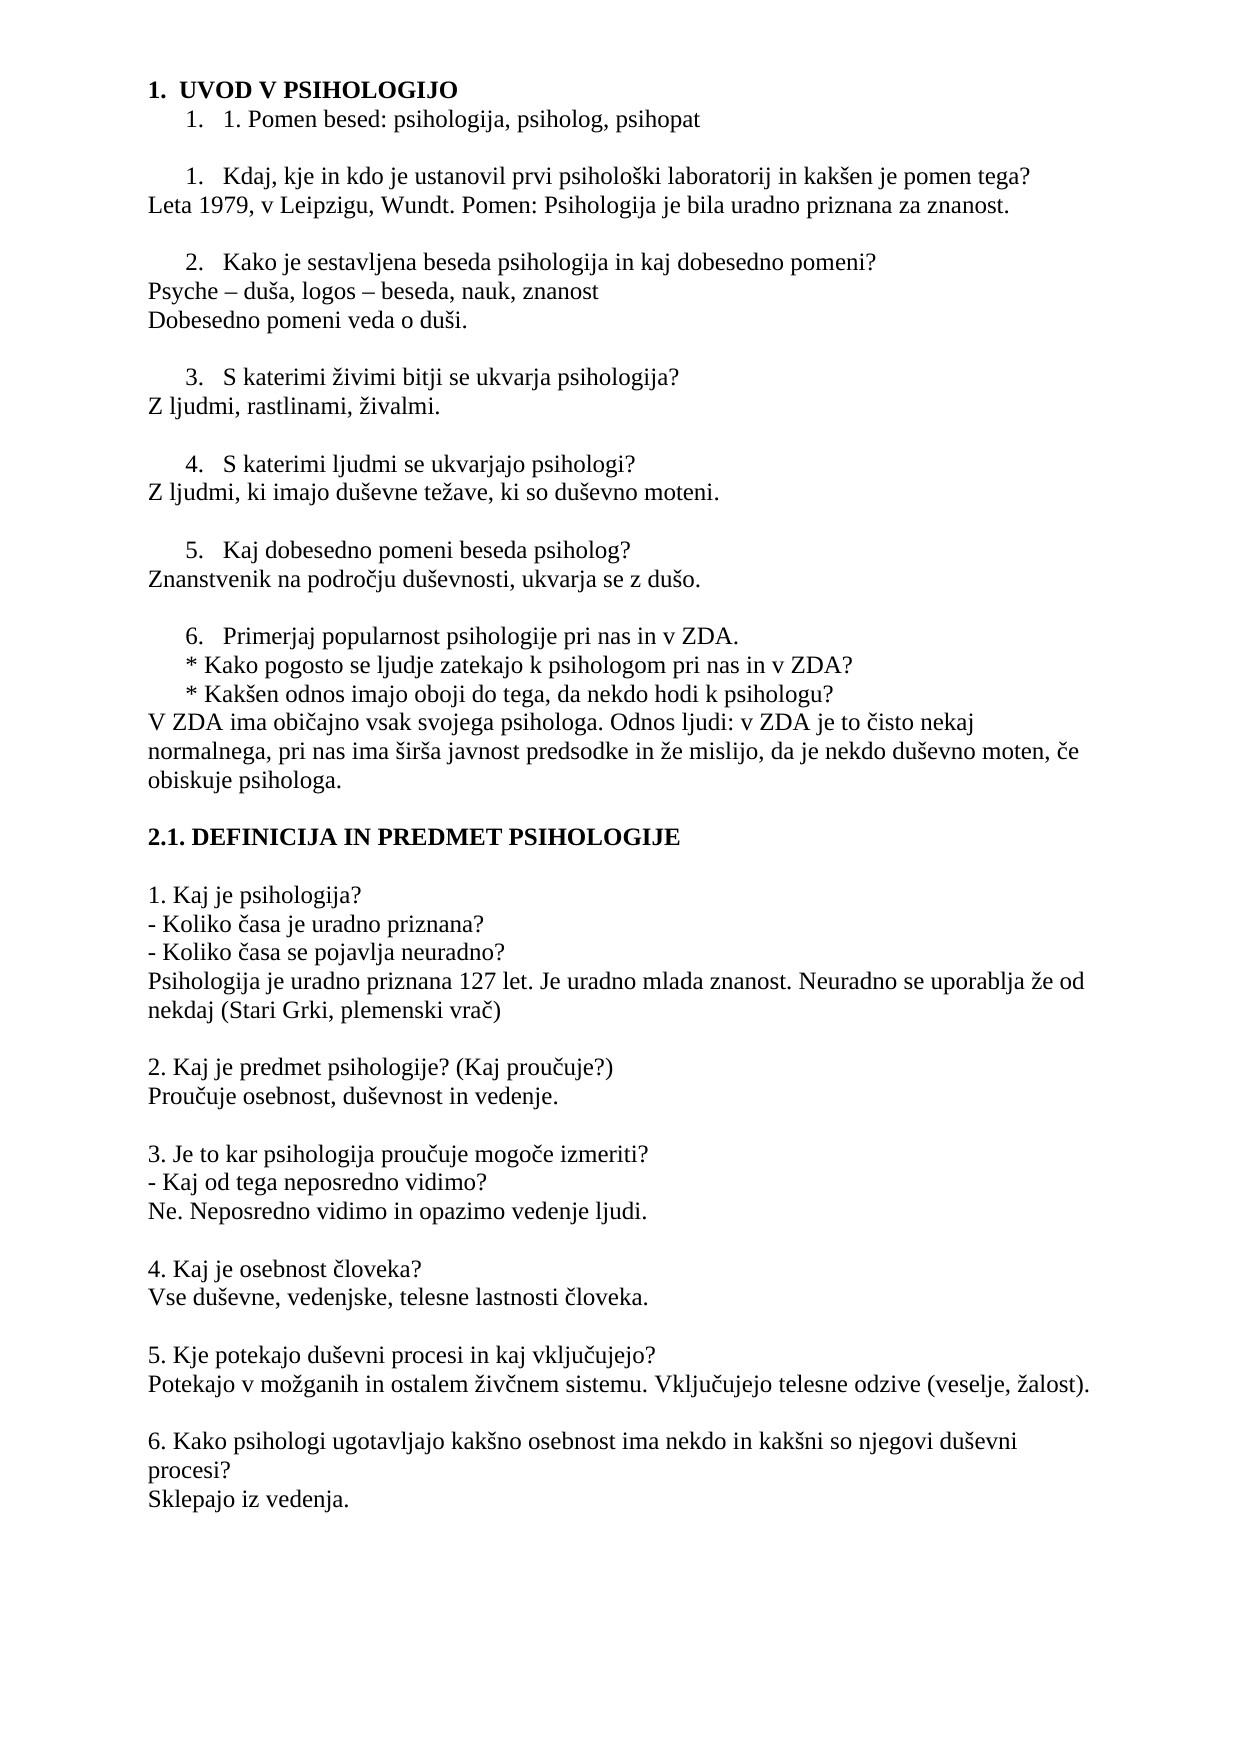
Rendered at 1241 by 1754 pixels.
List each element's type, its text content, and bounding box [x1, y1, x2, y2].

text V ZDA ima običajno vsak svojega psihologa. Odnos ljudi: v ZDA je to čisto nekaj normalnega, pri nas ima širša javnost predsodke in že mislijo, da je nekdo duševno moten, če obiskuje psihologa. [148, 707, 1093, 794]
text Vse duševne, vedenjske, telesne lastnosti človeka. [148, 1282, 1093, 1311]
text 1. UVOD V PSIHOLOGIJO [148, 75, 1093, 104]
text Znanstvenik na področju duševnosti, ukvarja se z dušo. [148, 564, 1093, 592]
text 3. Je to kar psihologija proučuje mogoče izmeriti? [148, 1139, 1093, 1167]
text * Kako pogosto se ljudje zatekajo k psihologom pri nas in v ZDA? [185, 650, 1093, 679]
text * Kakšen odnos imajo oboji do tega, da nekdo hodi k psihologu? [185, 679, 1093, 707]
list Kdaj, kje in kdo je ustanovil prvi psihološki laboratorij in kakšen je pomen tega? [185, 161, 1093, 190]
text Leta 1979, v Leipzigu, Wundt. Pomen: Psihologija je bila uradno priznana za znanost. [148, 190, 1093, 219]
text Psyche – duša, logos – beseda, nauk, znanost [148, 276, 1093, 305]
text Sklepajo iz vedenja. [148, 1484, 1093, 1512]
text - Koliko časa je uradno priznana? [148, 909, 1093, 937]
list S katerimi ljudmi se ukvarjajo psihologi? [185, 449, 1093, 477]
text 4. Kaj je osebnost človeka? [148, 1254, 1093, 1282]
text Z ljudmi, ki imajo duševne težave, ki so duševno moteni. [148, 477, 1093, 506]
list 1. Pomen besed: psihologija, psiholog, psihopat [185, 104, 1093, 132]
text 5. Kje potekajo duševni procesi in kaj vključujejo? [148, 1340, 1093, 1369]
text Psihologija je uradno priznana 127 let. Je uradno mlada znanost. Neuradno se uporablja že od nekdaj (Stari Grki, plemenski vrač) [148, 966, 1093, 1024]
text 2. Kaj je predmet psihologije? (Kaj proučuje?) [148, 1052, 1093, 1081]
text Proučuje osebnost, duševnost in vedenje. [148, 1081, 1093, 1110]
text Ne. Neposredno vidimo in opazimo vedenje ljudi. [148, 1196, 1093, 1225]
text 2.1. DEFINICIJA IN PREDMET PSIHOLOGIJE [148, 822, 1093, 851]
text Potekajo v možganih in ostalem živčnem sistemu. Vključujejo telesne odzive (veselje, žalost). [148, 1369, 1093, 1397]
list Kako je sestavljena beseda psihologija in kaj dobesedno pomeni? [185, 247, 1093, 276]
list Primerjaj popularnost psihologije pri nas in v ZDA. [185, 621, 1093, 650]
text 6. Kako psihologi ugotavljajo kakšno osebnost ima nekdo in kakšni so njegovi duševni procesi? [148, 1426, 1093, 1484]
list S katerimi živimi bitji se ukvarja psihologija? [185, 362, 1093, 391]
list Kaj dobesedno pomeni beseda psiholog? [185, 535, 1093, 564]
text - Kaj od tega neposredno vidimo? [148, 1167, 1093, 1196]
text Z ljudmi, rastlinami, živalmi. [148, 391, 1093, 420]
text Dobesedno pomeni veda o duši. [148, 305, 1093, 334]
text - Koliko časa se pojavlja neuradno? [148, 937, 1093, 966]
text 1. Kaj je psihologija? [148, 880, 1093, 909]
